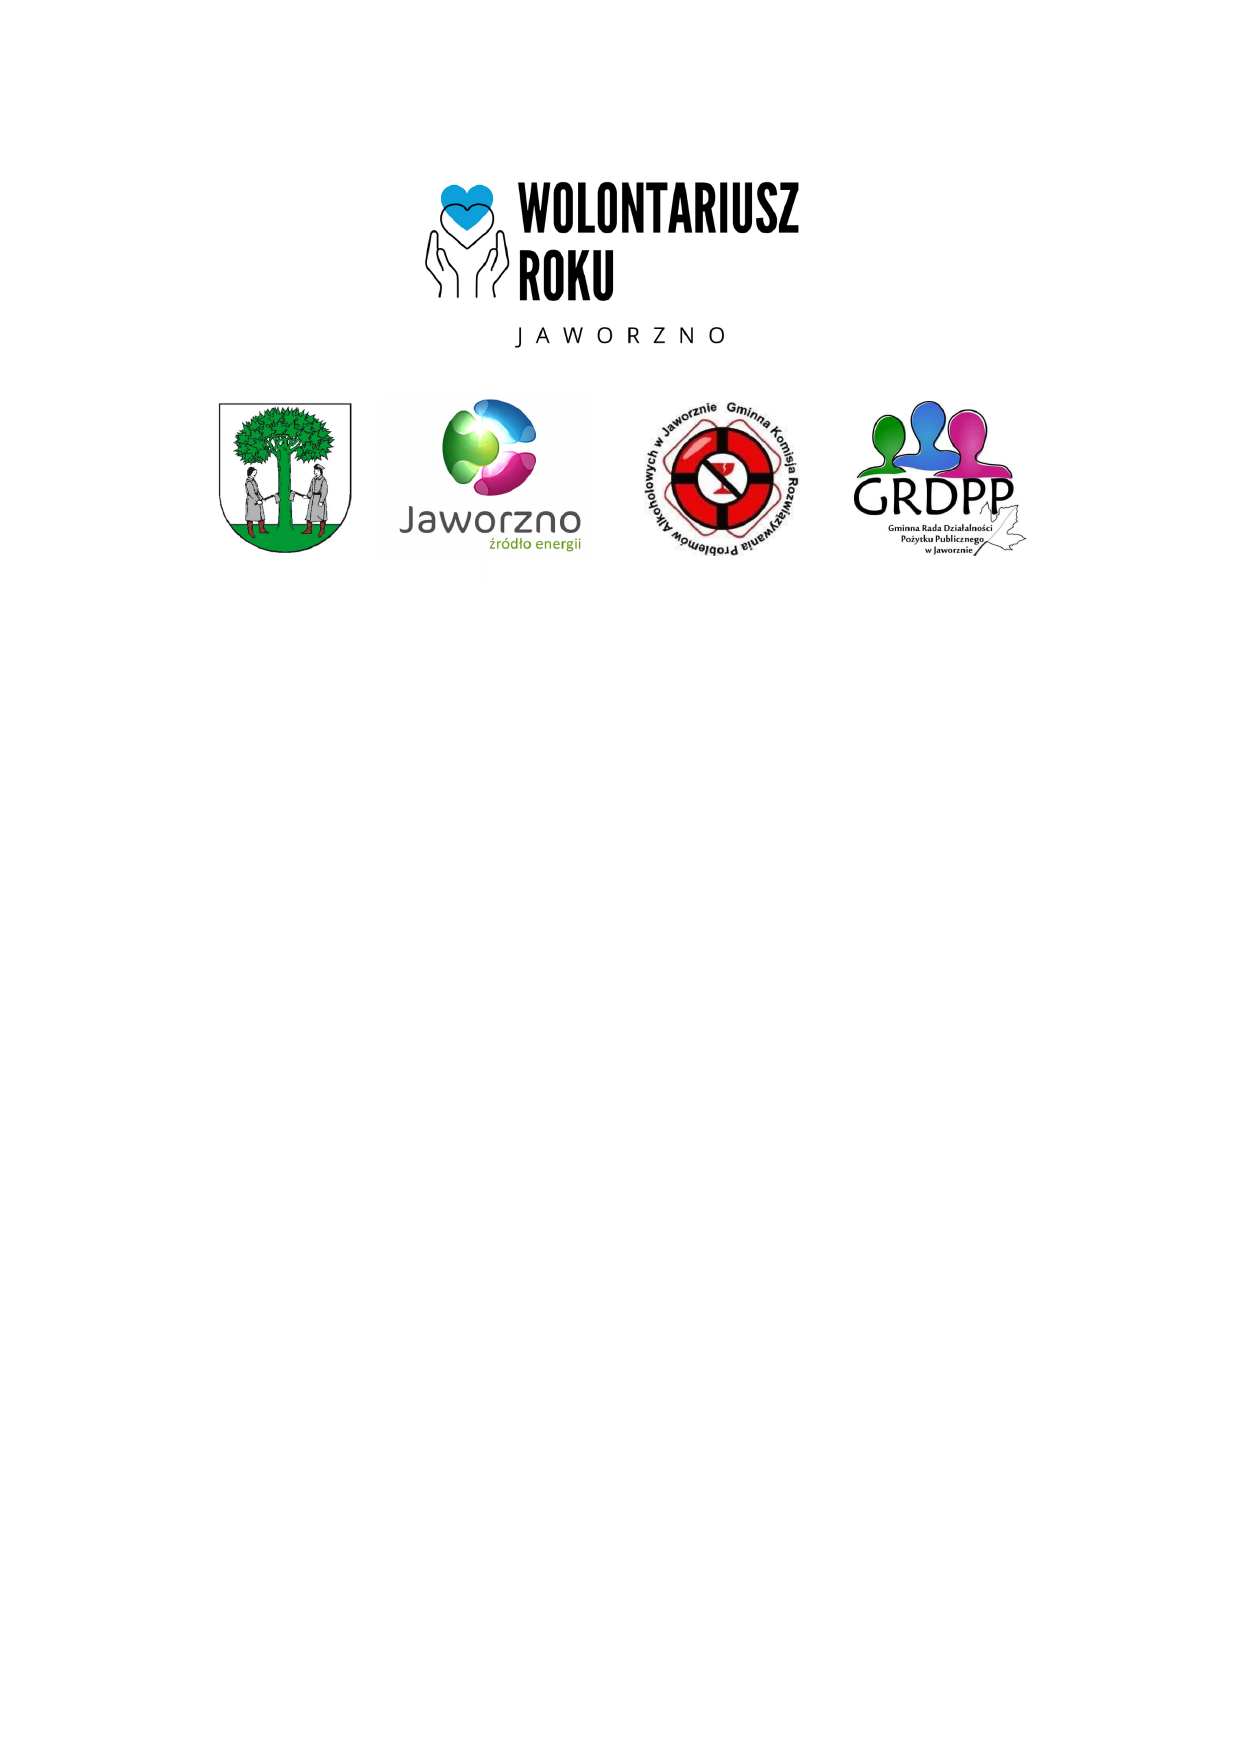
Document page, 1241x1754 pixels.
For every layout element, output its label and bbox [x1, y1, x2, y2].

picture [127, 118, 1113, 666]
